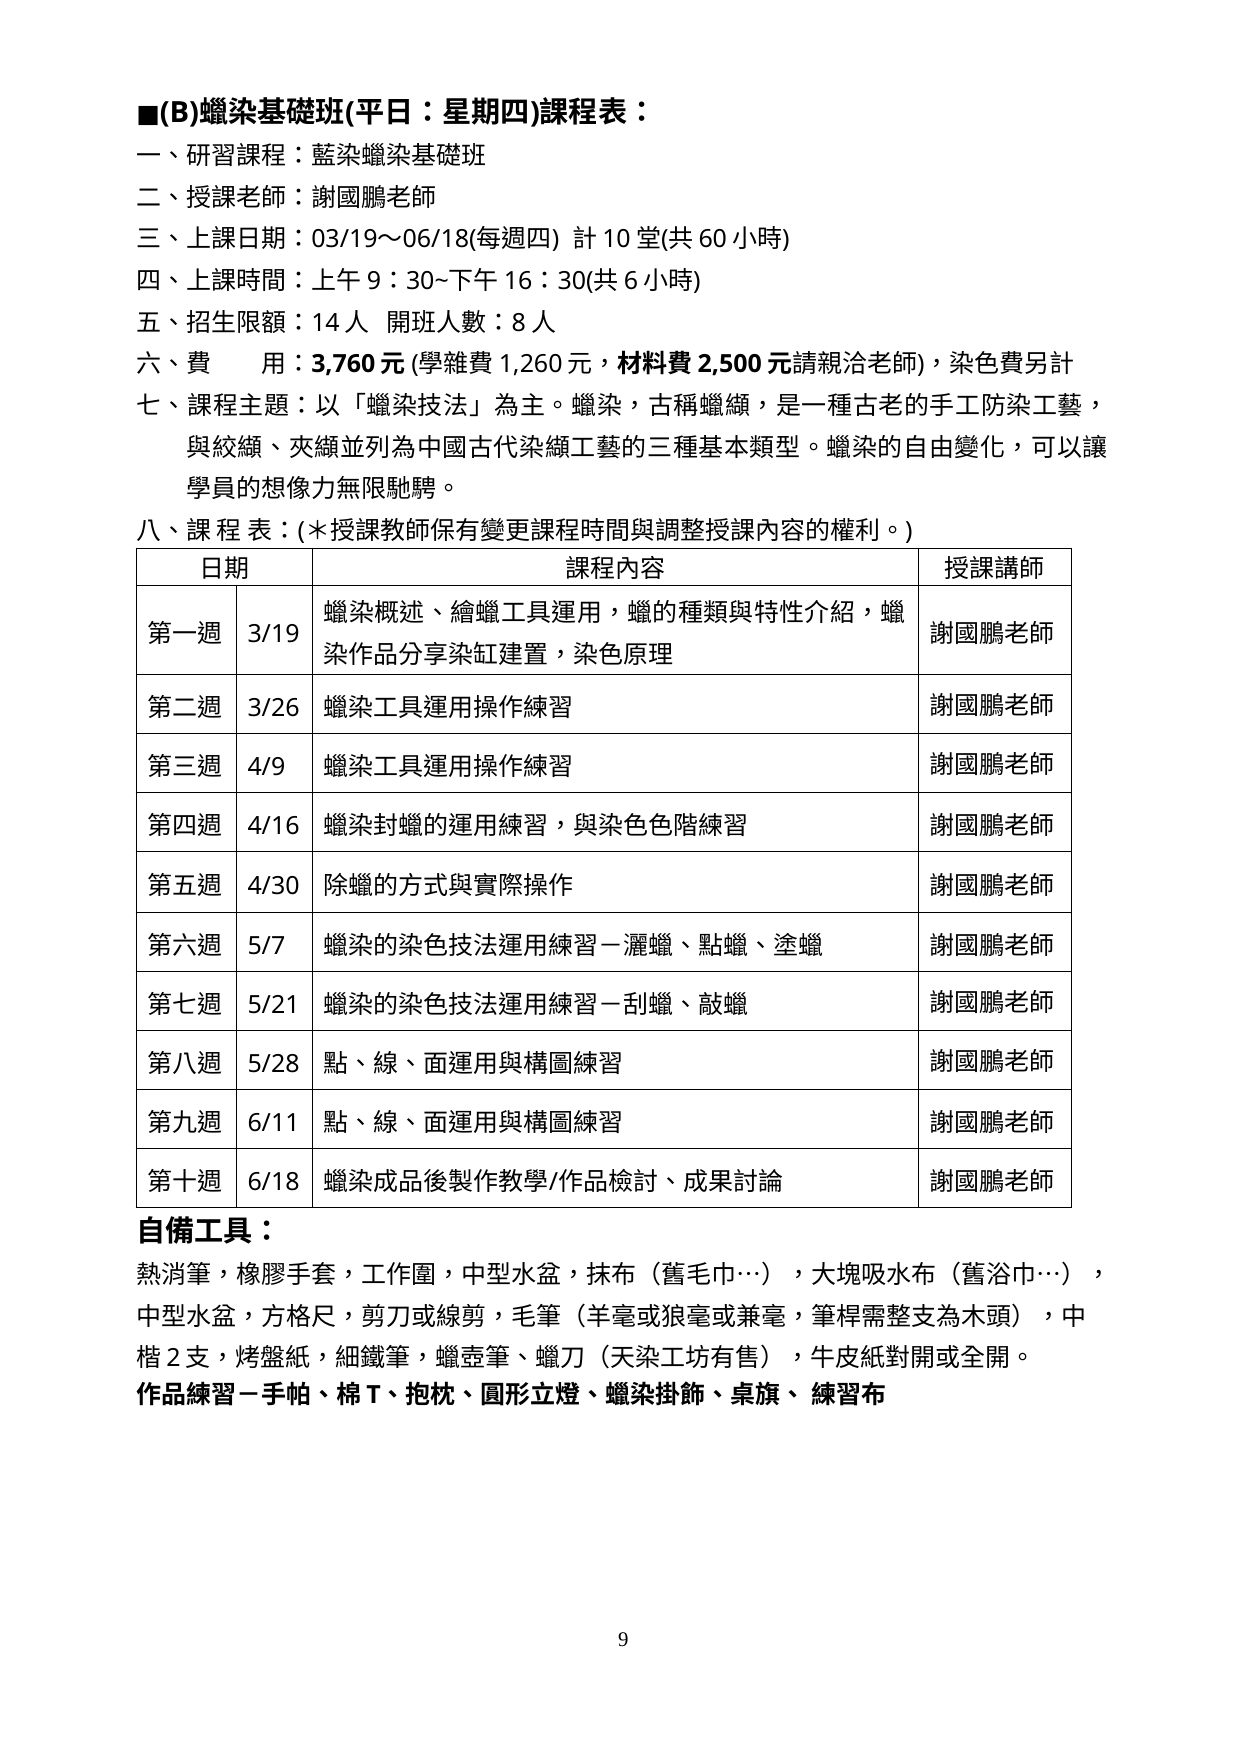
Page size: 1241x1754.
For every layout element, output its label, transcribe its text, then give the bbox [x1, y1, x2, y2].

table_cell 第十週 [137, 1149, 236, 1207]
table_cell 4/16 [237, 793, 312, 851]
table_cell 第二週 [137, 675, 236, 733]
table_cell 5/7 [237, 913, 312, 971]
text 熱消筆，橡膠手套，工作圍，中型水盆，抹布（舊毛巾…），大塊吸水布（舊浴巾…），中型水盆，方格尺，剪刀或線剪，毛筆（羊毫或狼毫或兼毫，筆桿需整支為木頭），中楷2支，烤盤紙，細鐵筆，蠟壺筆、蠟刀（天染工坊有售），牛皮紙對開或全開。 [136, 1250, 1110, 1375]
table_cell 蠟染工具運用操作練習 [313, 675, 918, 733]
table_cell 3/19 [237, 586, 312, 674]
table_cell 蠟染工具運用操作練習 [313, 734, 918, 792]
table_header 授課講師 [919, 549, 1071, 585]
table_cell 謝國鵬老師 [919, 1090, 1071, 1147]
table_cell 第八週 [137, 1031, 236, 1089]
text 一、研習課程：藍染蠟染基礎班 [136, 131, 1110, 173]
table_cell 蠟染成品後製作教學/作品檢討、成果討論 [313, 1149, 918, 1207]
table_cell 4/9 [237, 734, 312, 792]
table_cell 除蠟的方式與實際操作 [313, 852, 918, 912]
table_header 日期 [137, 549, 312, 585]
table_cell 蠟染概述、繪蠟工具運用，蠟的種類與特性介紹，蠟染作品分享染缸建置，染色原理 [313, 586, 918, 674]
table_cell 謝國鵬老師 [919, 972, 1071, 1030]
table_cell 5/21 [237, 972, 312, 1030]
table_cell 第九週 [137, 1090, 236, 1147]
table_cell 謝國鵬老師 [919, 675, 1071, 733]
text 三、上課日期：03/19～06/18(每週四) 計10堂(共60小時) [136, 214, 1110, 256]
table_cell 3/26 [237, 675, 312, 733]
table_cell 謝國鵬老師 [919, 1149, 1071, 1207]
text 六、費 用：3,760元 (學雜費1,260元，材料費2,500元請親洽老師)，染色費另計 [136, 339, 1110, 381]
text 自備工具： [136, 1208, 1110, 1250]
table_cell 謝國鵬老師 [919, 1031, 1071, 1089]
table_cell 謝國鵬老師 [919, 734, 1071, 792]
table_cell 蠟染的染色技法運用練習－刮蠟、敲蠟 [313, 972, 918, 1030]
table_cell 第四週 [137, 793, 236, 851]
table_cell 點、線、面運用與構圖練習 [313, 1090, 918, 1147]
table_cell 6/11 [237, 1090, 312, 1147]
table_cell 點、線、面運用與構圖練習 [313, 1031, 918, 1089]
table_cell 蠟染的染色技法運用練習－灑蠟、點蠟、塗蠟 [313, 913, 918, 971]
table_cell 5/28 [237, 1031, 312, 1089]
table_header 課程內容 [313, 549, 918, 585]
table_cell 謝國鵬老師 [919, 913, 1071, 971]
table_cell 第六週 [137, 913, 236, 971]
table_cell 蠟染封蠟的運用練習，與染色色階練習 [313, 793, 918, 851]
text 二、授課老師：謝國鵬老師 [136, 173, 1110, 214]
text 作品練習－手帕、棉T、抱枕、圓形立燈、蠟染掛飾、桌旗、 練習布 [136, 1375, 1110, 1411]
table_cell 第七週 [137, 972, 236, 1030]
table_cell 謝國鵬老師 [919, 852, 1071, 912]
table_cell 4/30 [237, 852, 312, 912]
text ■(B)蠟染基礎班(平日：星期四)課程表： [136, 89, 1110, 131]
text 八、課 程 表：(＊授課教師保有變更課程時間與調整授課內容的權利。) [136, 506, 1110, 548]
text 四、上課時間：上午 9：30~下午16：30(共6小時) [136, 256, 1110, 298]
table_cell 謝國鵬老師 [919, 793, 1071, 851]
text 七、課程主題：以「蠟染技法」為主。蠟染，古稱蠟纈，是一種古老的手工防染工藝，與絞纈、夾纈並列為中國古代染纈工藝的三種基本類型。蠟染的自由變化，可以讓學員的想像力無限馳騁。 [136, 381, 1110, 506]
table_cell 第三週 [137, 734, 236, 792]
table_cell 謝國鵬老師 [919, 586, 1071, 674]
table_cell 第五週 [137, 852, 236, 912]
text 五、招生限額：14人 開班人數：8人 [136, 298, 1110, 339]
table_cell 6/18 [237, 1149, 312, 1207]
table_cell 第一週 [137, 586, 236, 674]
